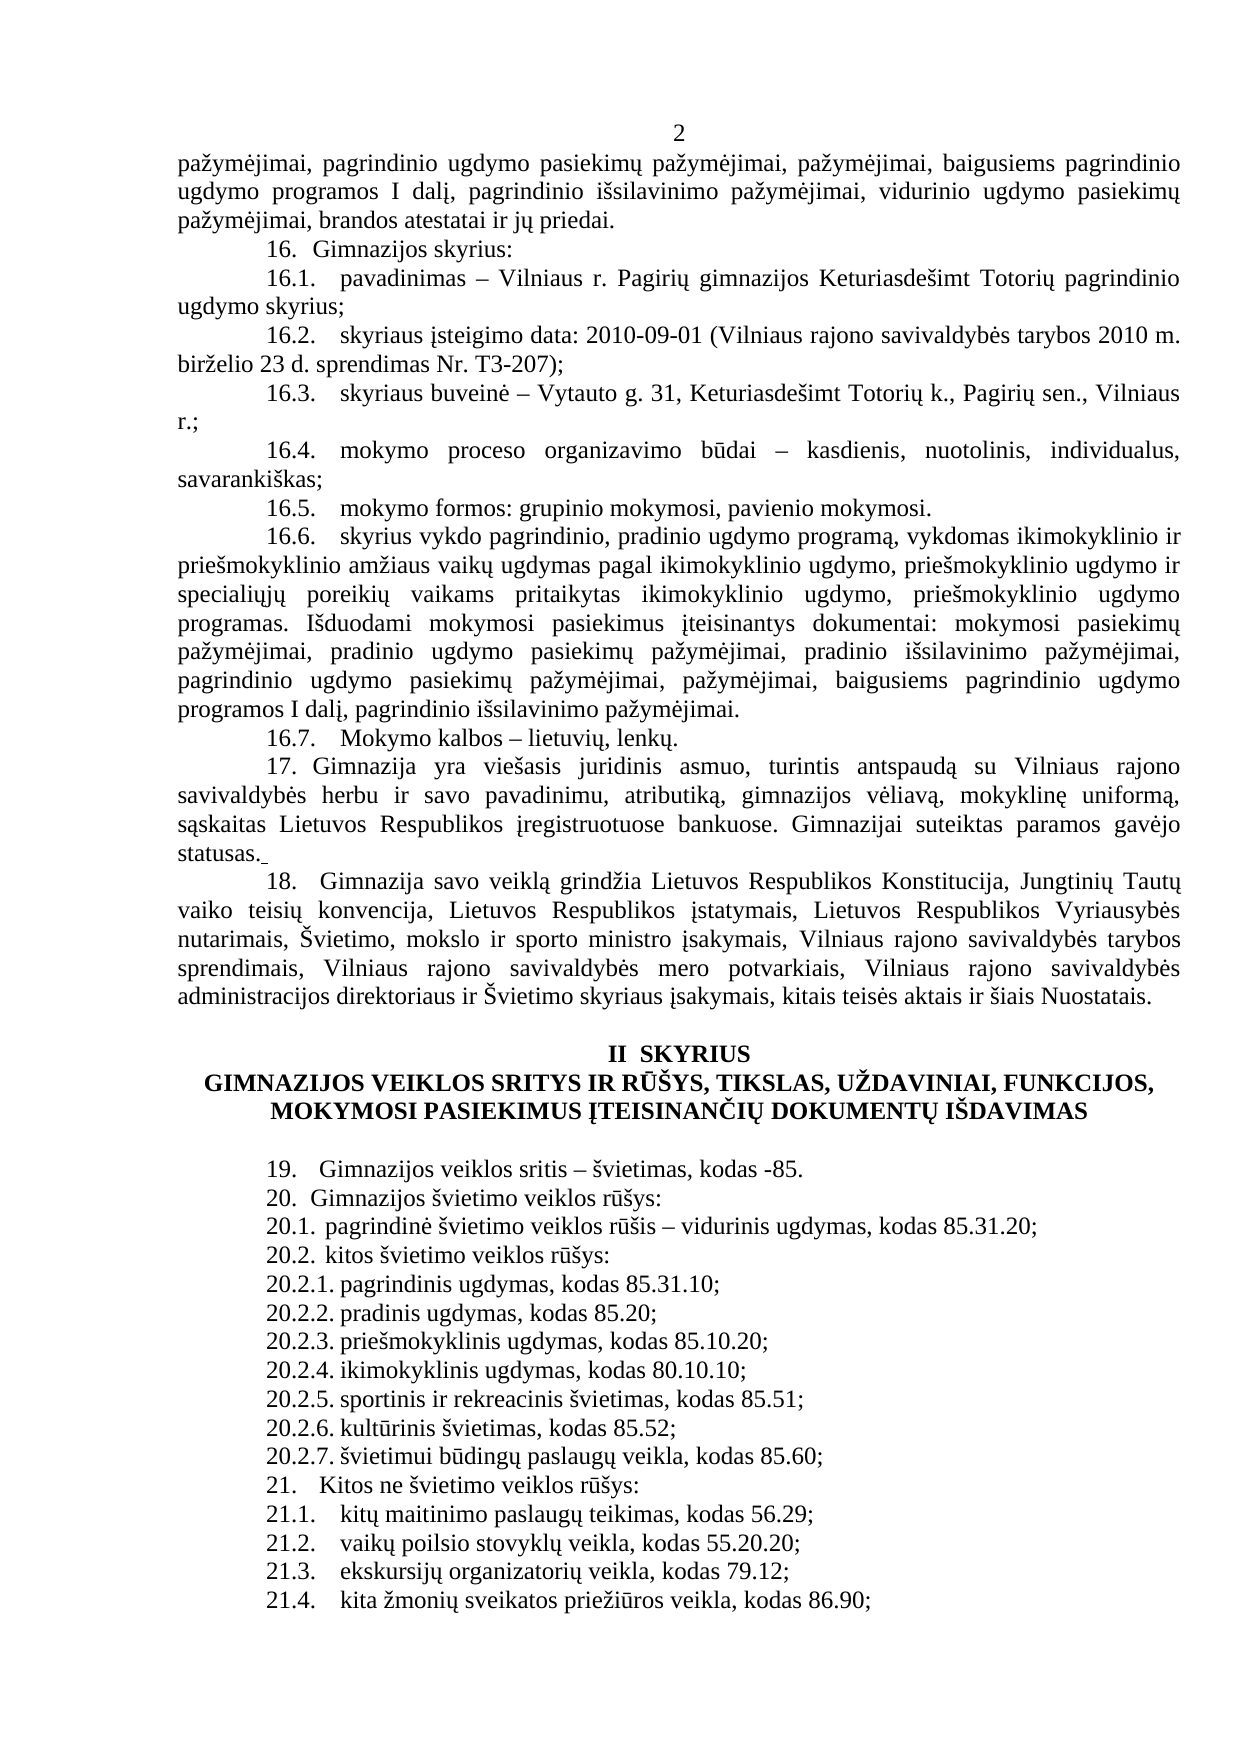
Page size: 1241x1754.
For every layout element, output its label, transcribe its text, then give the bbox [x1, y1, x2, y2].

text 17. Gimnazija yra viešasis juridinis asmuo, turintis antspaudą su Vilniaus rajono savivaldybės herbu ir savo pavadinimu, atributiką, gimnazijos vėliavą, mokyklinę uniformą, sąskaitas Lietuvos Respublikos įregistruotuose bankuose. Gimnazijai suteiktas paramos gavėjo statusas. [177, 751, 1181, 866]
text 20.2. kitos švietimo veiklos rūšys: [177, 1240, 1181, 1269]
text 20.2.5. sportinis ir rekreacinis švietimas, kodas 85.51; [177, 1384, 1181, 1413]
text 21.4. kita žmonių sveikatos priežiūros veikla, kodas 86.90; [177, 1585, 1181, 1614]
text 20.2.6. kultūrinis švietimas, kodas 85.52; [177, 1413, 1181, 1441]
text 20.2.4. ikimokyklinis ugdymas, kodas 80.10.10; [177, 1355, 1181, 1384]
text 16.2. skyriaus įsteigimo data: 2010-09-01 (Vilniaus rajono savivaldybės tarybos 2010 m. birželio 23 d. sprendimas Nr. T3-207); [177, 320, 1181, 378]
text 16.3. skyriaus buveinė – Vytauto g. 31, Keturiasdešimt Totorių k., Pagirių sen., Vilniaus r.; [177, 378, 1181, 435]
text 16.5. mokymo formos: grupinio mokymosi, pavienio mokymosi. [177, 493, 1181, 521]
text 20.2.3. priešmokyklinis ugdymas, kodas 85.10.20; [177, 1326, 1181, 1355]
text 20. Gimnazijos švietimo veiklos rūšys: [177, 1183, 1181, 1211]
text 21. Kitos ne švietimo veiklos rūšys: [177, 1470, 1181, 1499]
text 19. Gimnazijos veiklos sritis – švietimas, kodas -85. [177, 1154, 1181, 1183]
text 20.1. pagrindinė švietimo veiklos rūšis – vidurinis ugdymas, kodas 85.31.20; [177, 1211, 1181, 1240]
text II SKYRIUS [177, 1039, 1181, 1068]
text GIMNAZIJOS VEIKLOS SRITYS IR RŪŠYS, TIKSLAS, UŽDAVINIAI, FUNKCIJOS, MOKYMOSI PASIEKIMUS ĮTEISINANČIŲ DOKUMENTŲ IŠDAVIMAS [177, 1068, 1181, 1125]
text 21.1. kitų maitinimo paslaugų teikimas, kodas 56.29; [177, 1499, 1181, 1528]
text 20.2.2. pradinis ugdymas, kodas 85.20; [177, 1298, 1181, 1326]
text 16.6. skyrius vykdo pagrindinio, pradinio ugdymo programą, vykdomas ikimokyklinio ir priešmokyklinio amžiaus vaikų ugdymas pagal ikimokyklinio ugdymo, priešmokyklinio ugdymo ir specialiųjų poreikių vaikams pritaikytas ikimokyklinio ugdymo, priešmokyklinio ugdymo programas. Išduodami mokymosi pasiekimus įteisinantys dokumentai: mokymosi pasiekimų pažymėjimai, pradinio ugdymo pasiekimų pažymėjimai, pradinio išsilavinimo pažymėjimai, pagrindinio ugdymo pasiekimų pažymėjimai, pažymėjimai, baigusiems pagrindinio ugdymo programos I dalį, pagrindinio išsilavinimo pažymėjimai. [177, 521, 1181, 723]
text 21.3. ekskursijų organizatorių veikla, kodas 79.12; [177, 1556, 1181, 1585]
text 16. Gimnazijos skyrius: [177, 234, 1181, 263]
text 16.7. Mokymo kalbos – lietuvių, lenkų. [177, 723, 1181, 751]
text 21.2. vaikų poilsio stovyklų veikla, kodas 55.20.20; [177, 1528, 1181, 1556]
text 16.1. pavadinimas – Vilniaus r. Pagirių gimnazijos Keturiasdešimt Totorių pagrindinio ugdymo skyrius; [177, 263, 1181, 320]
text pažymėjimai, pagrindinio ugdymo pasiekimų pažymėjimai, pažymėjimai, baigusiems pagrindinio ugdymo programos I dalį, pagrindinio išsilavinimo pažymėjimai, vidurinio ugdymo pasiekimų pažymėjimai, brandos atestatai ir jų priedai. [177, 148, 1181, 234]
text 20.2.7. švietimui būdingų paslaugų veikla, kodas 85.60; [177, 1441, 1181, 1470]
text 20.2.1. pagrindinis ugdymas, kodas 85.31.10; [177, 1269, 1181, 1298]
text 16.4. mokymo proceso organizavimo būdai – kasdienis, nuotolinis, individualus, savarankiškas; [177, 435, 1181, 493]
text 18. Gimnazija savo veiklą grindžia Lietuvos Respublikos Konstitucija, Jungtinių Tautų vaiko teisių konvencija, Lietuvos Respublikos įstatymais, Lietuvos Respublikos Vyriausybės nutarimais, Švietimo, mokslo ir sporto ministro įsakymais, Vilniaus rajono savivaldybės tarybos sprendimais, Vilniaus rajono savivaldybės mero potvarkiais, Vilniaus rajono savivaldybės administracijos direktoriaus ir Švietimo skyriaus įsakymais, kitais teisės aktais ir šiais Nuostatais. [177, 866, 1181, 1010]
